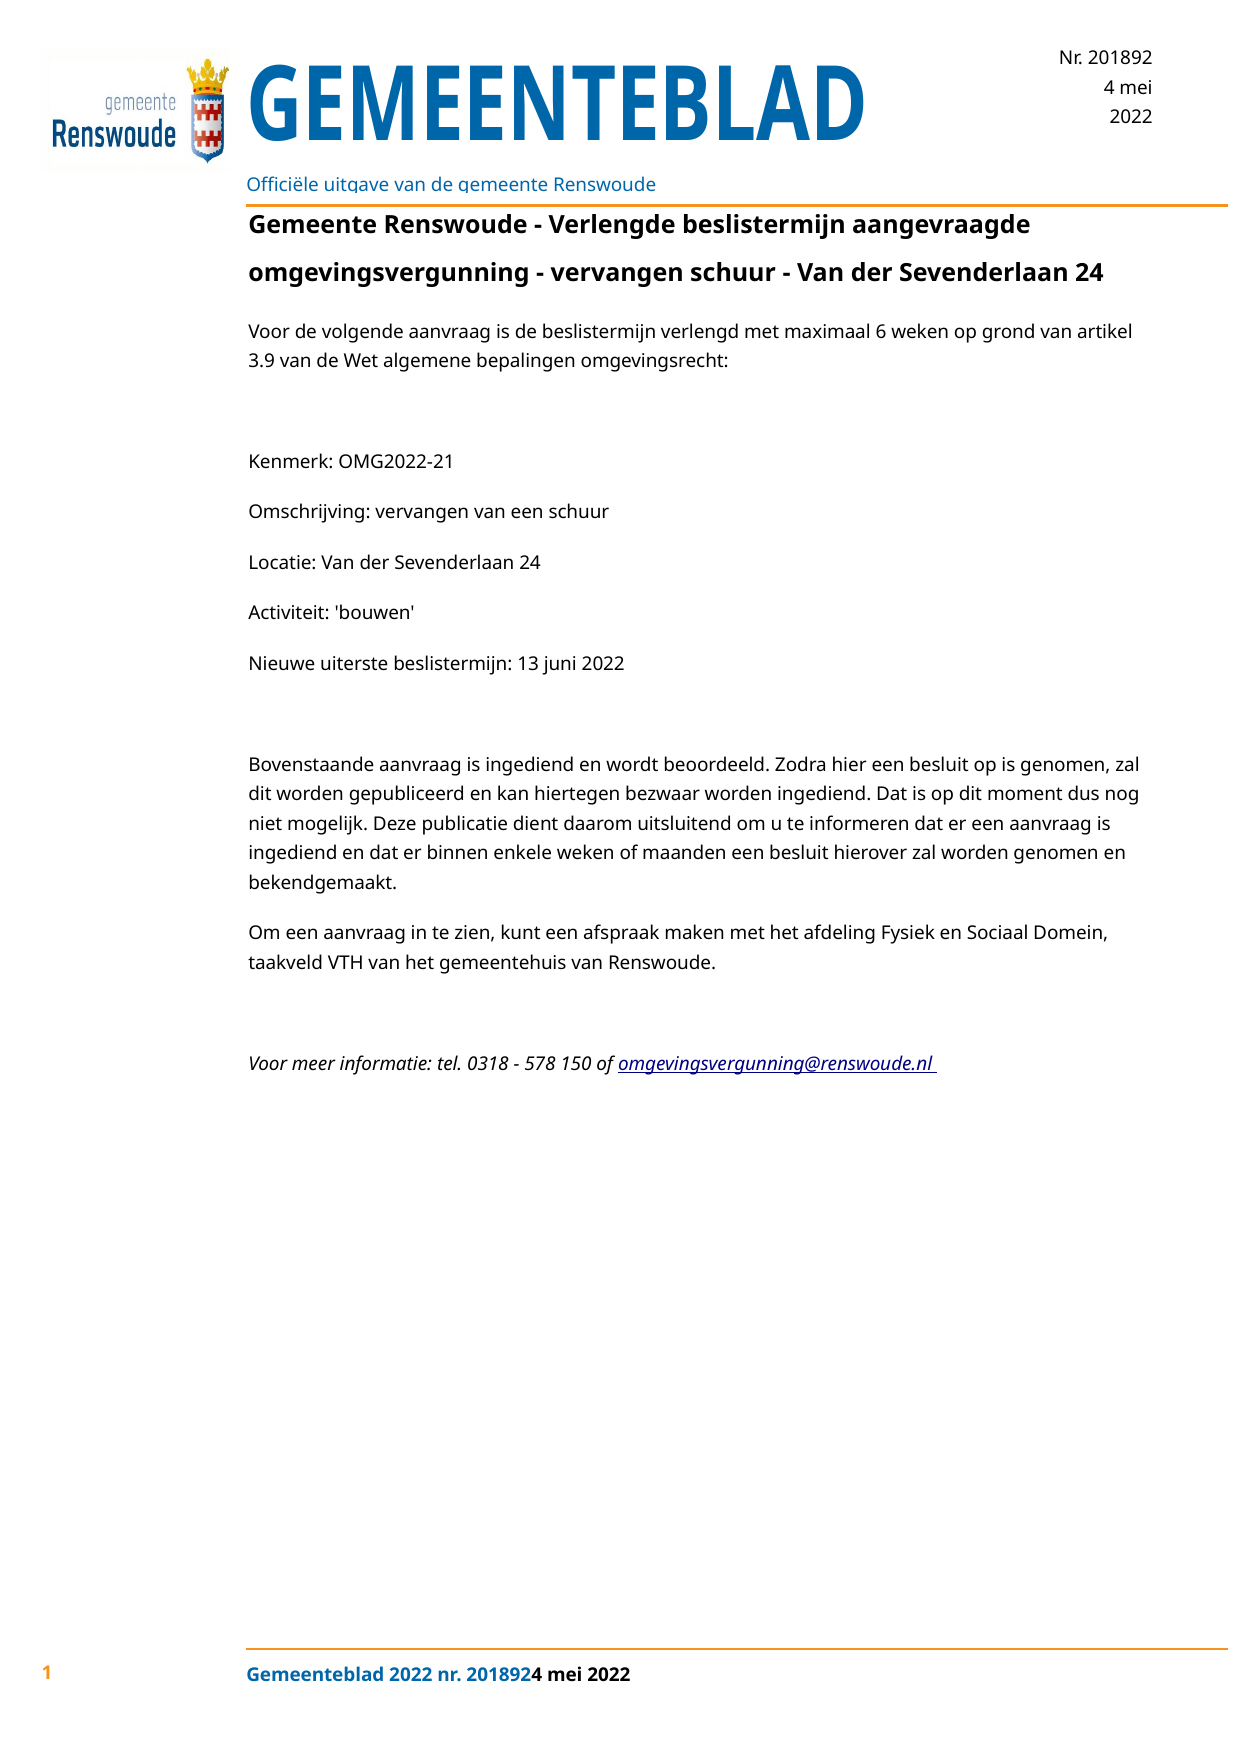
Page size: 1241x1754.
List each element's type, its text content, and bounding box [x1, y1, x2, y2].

text Locatie: Van der Sevenderlaan 24 [248, 549, 1152, 575]
text Activiteit: 'bouwen' [248, 599, 1152, 625]
text Voor meer informatie: tel. 0318 - 578 150 of omgevingsvergunning@renswoude.nl [248, 1050, 1152, 1076]
text Om een aanvraag in te zien, kunt een afspraak maken met het afdeling Fysiek en Sociaal Domein, taakveld VTH van het gemeentehuis van Renswoude. [248, 919, 1152, 975]
text Gemeente Renswoude - Verlengde beslistermijn aangevraagde omgevingsvergunning - vervangen schuur - Van der Sevenderlaan 24 [248, 207, 1152, 288]
text Voor de volgende aanvraag is de beslistermijn verlengd met maximaal 6 weken op grond van artikel 3.9 van de Wet algemene bepalingen omgevingsrecht: [248, 318, 1152, 373]
text Bovenstaande aanvraag is ingediend en wordt beoordeeld. Zodra hier een besluit op is genomen, zal dit worden gepubliceerd en kan hiertegen bezwaar worden ingediend. Dat is op dit moment dus nog niet mogelijk. Deze publicatie dient daarom uitsluitend om u te informeren dat er een aanvraag is ingediend en dat er binnen enkele weken of maanden een besluit hierover zal worden genomen en bekendgemaakt. [248, 751, 1152, 895]
text Kenmerk: OMG2022-21 [248, 448, 1152, 474]
text Omschrijving: vervangen van een schuur [248, 499, 1152, 524]
picture [41, 47, 231, 172]
text Nieuwe uiterste beslistermijn: 13 juni 2022 [248, 650, 1152, 676]
